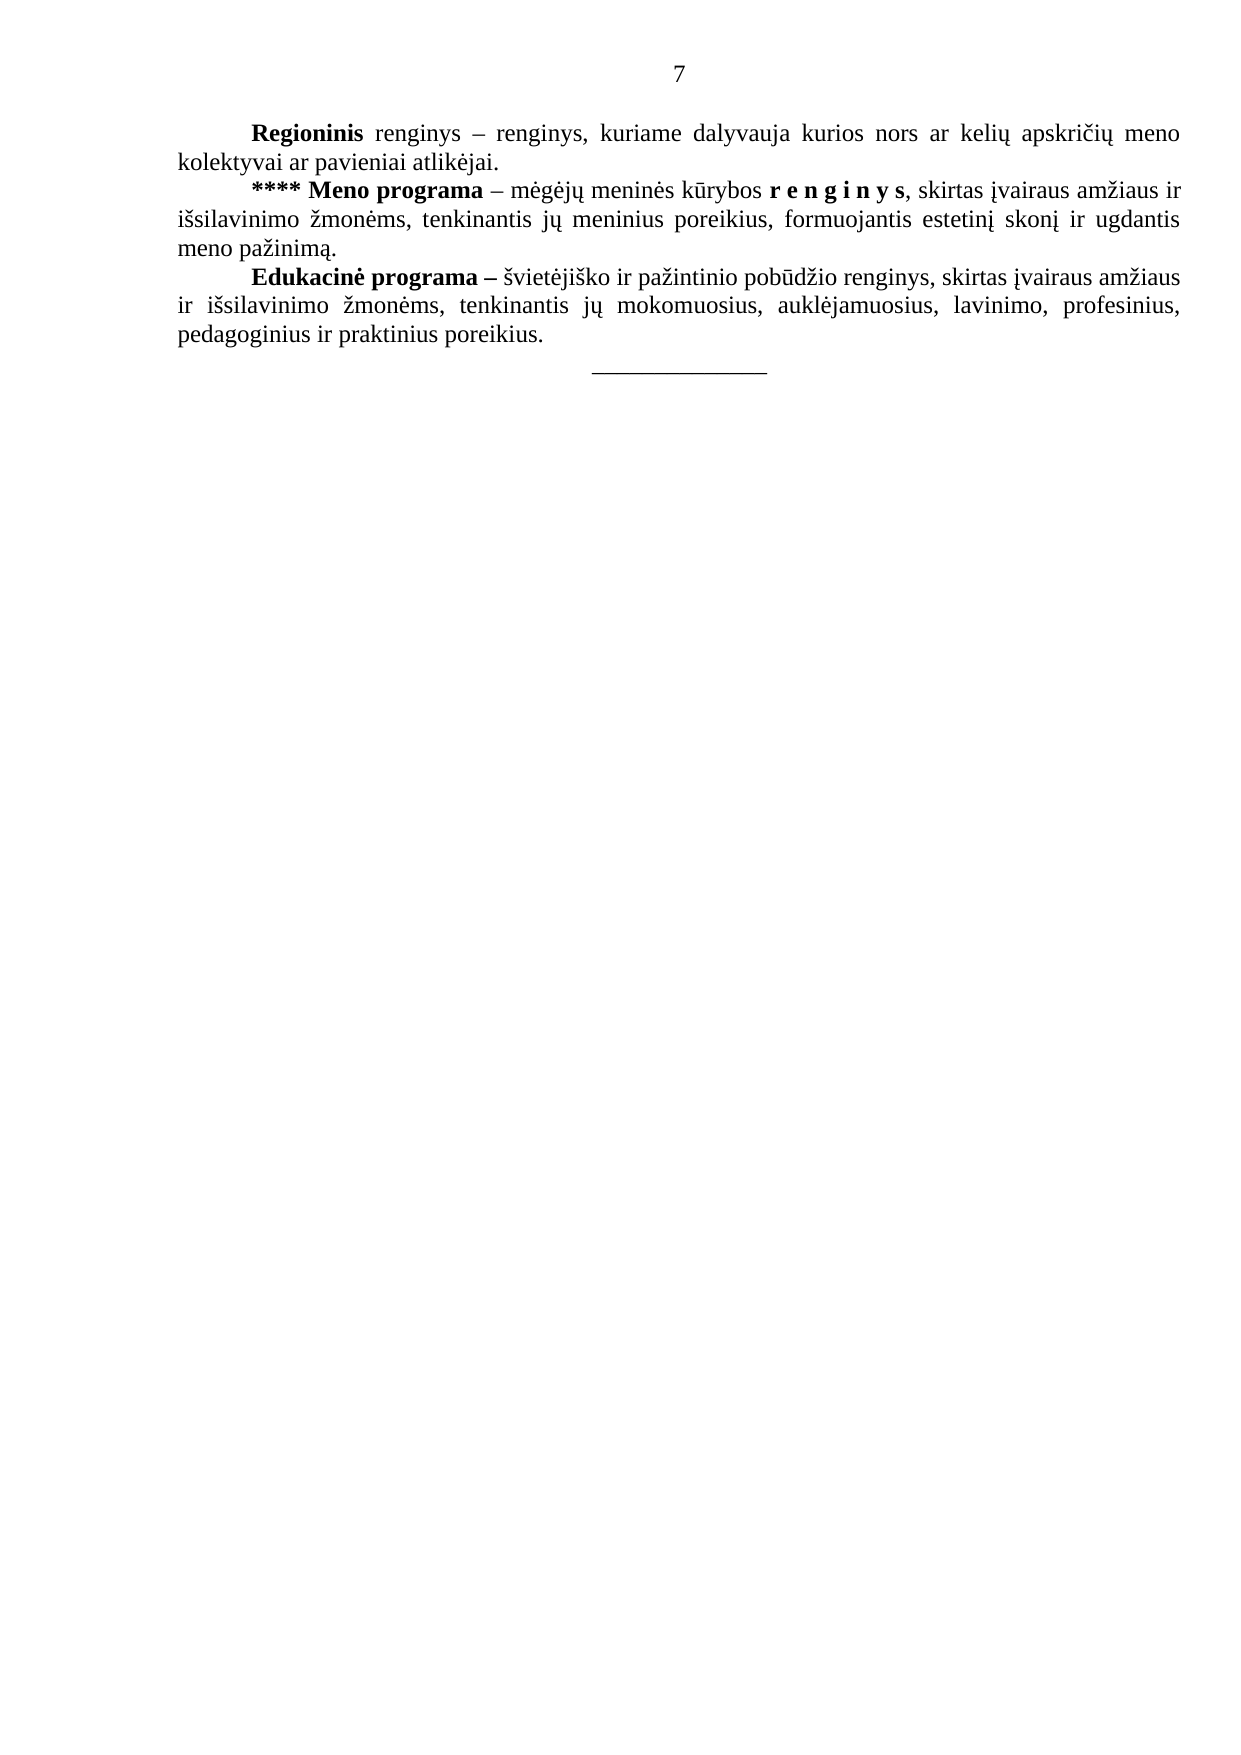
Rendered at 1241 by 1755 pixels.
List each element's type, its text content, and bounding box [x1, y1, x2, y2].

text **** Meno programa – mėgėjų meninės kūrybos renginys, skirtas įvairaus amžiaus ir išsilavinimo žmonėms, tenkinantis jų meninius poreikius, formuojantis estetinį skonį ir ugdantis meno pažinimą. [177, 176, 1181, 262]
text Edukacinė programa – švietėjiško ir pažintinio pobūdžio renginys, skirtas įvairaus amžiaus ir išsilavinimo žmonėms, tenkinantis jų mokomuosius, auklėjamuosius, lavinimo, profesinius, pedagoginius ir praktinius poreikius. [177, 262, 1181, 348]
text Regioninis renginys – renginys, kuriame dalyvauja kurios nors ar kelių apskričių meno kolektyvai ar pavieniai atlikėjai. [177, 118, 1181, 176]
text ______________ [177, 348, 1181, 377]
